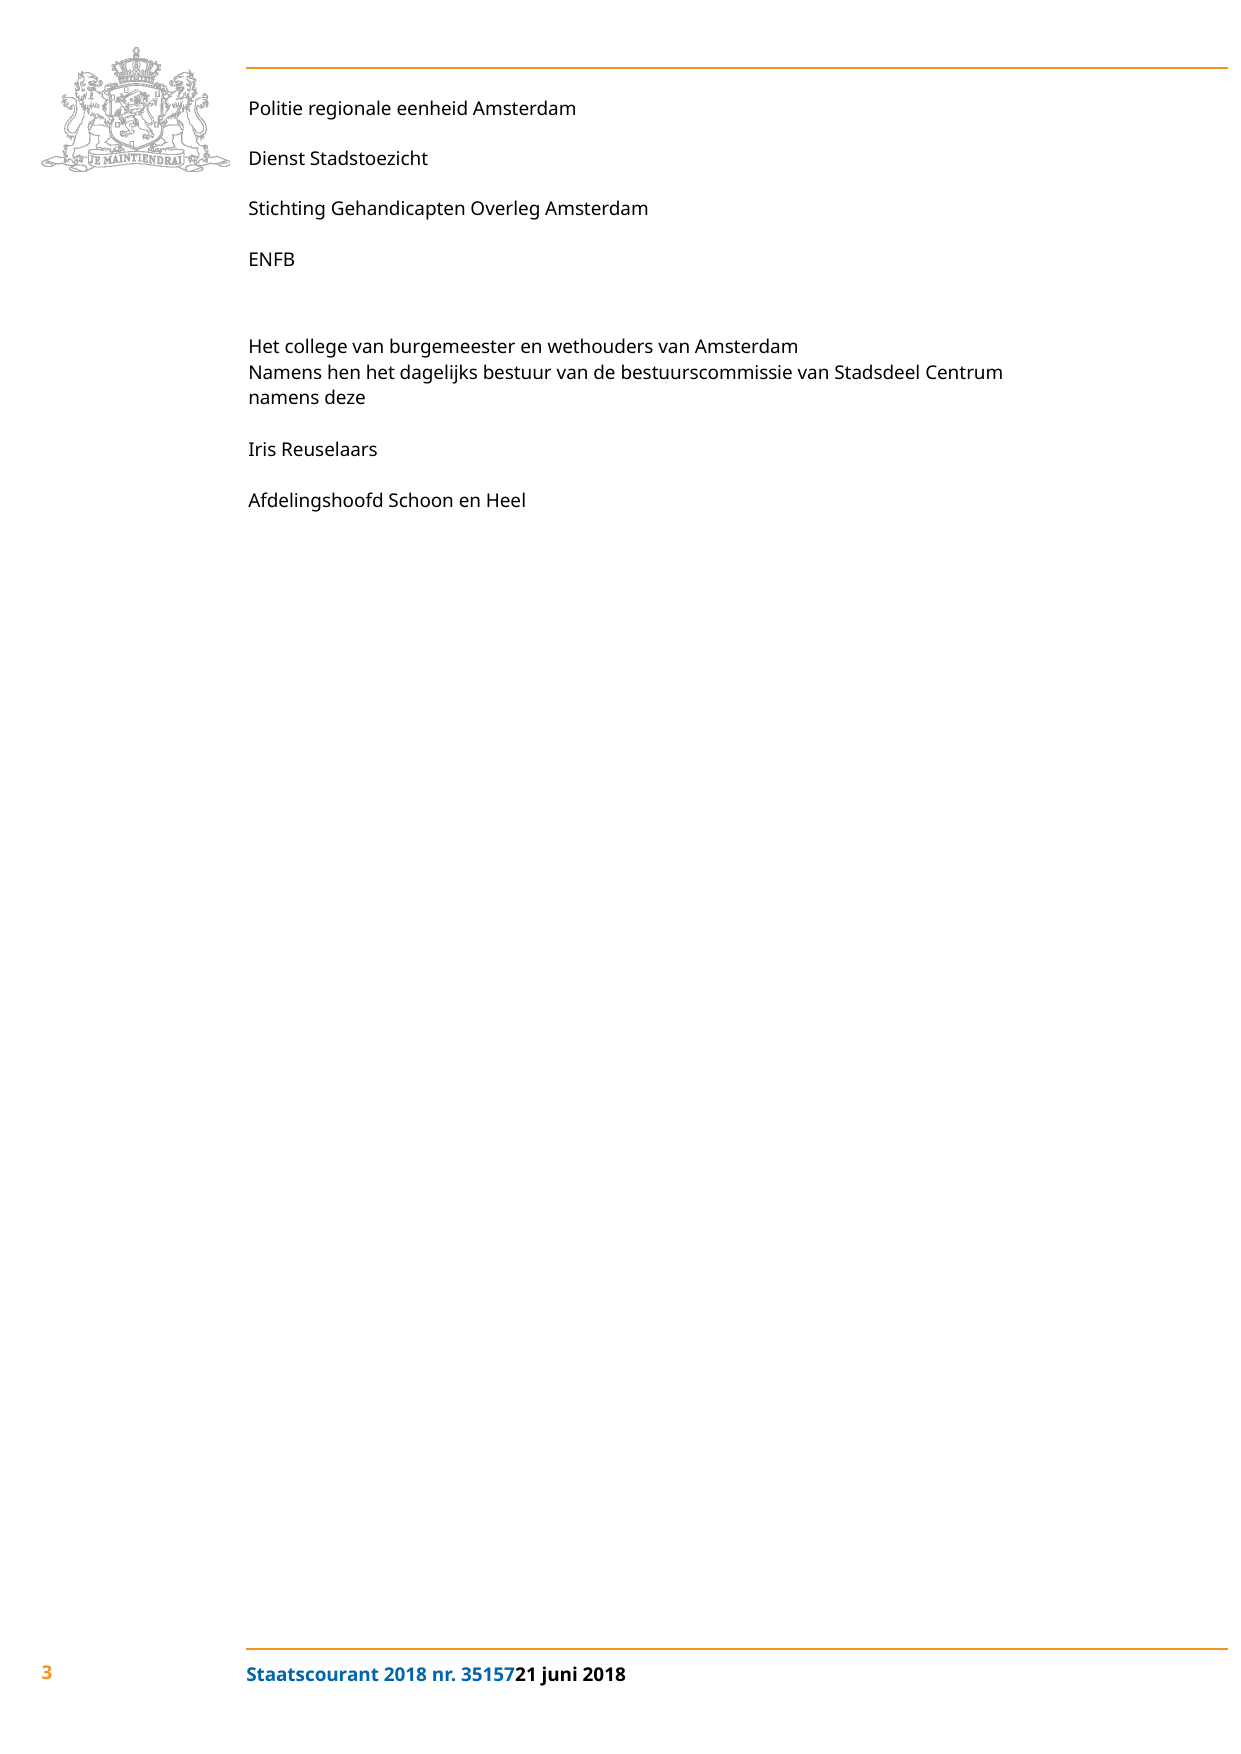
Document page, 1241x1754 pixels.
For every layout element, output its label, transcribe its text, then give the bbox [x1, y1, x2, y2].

text Politie regionale eenheid Amsterdam [248, 95, 1152, 121]
text Dienst Stadstoezicht [248, 145, 1152, 171]
text ENFB [248, 246, 1152, 272]
text Namens hen het dagelijks bestuur van de bestuurscommissie van Stadsdeel Centrum [248, 359, 1152, 384]
text Stichting Gehandicapten Overleg Amsterdam [248, 196, 1152, 221]
text Iris Reuselaars [248, 436, 1152, 462]
text namens deze [248, 384, 1152, 410]
text Afdelingshoofd Schoon en Heel [248, 487, 1152, 513]
picture [41, 47, 231, 172]
text Het college van burgemeester en wethouders van Amsterdam [248, 333, 1152, 359]
